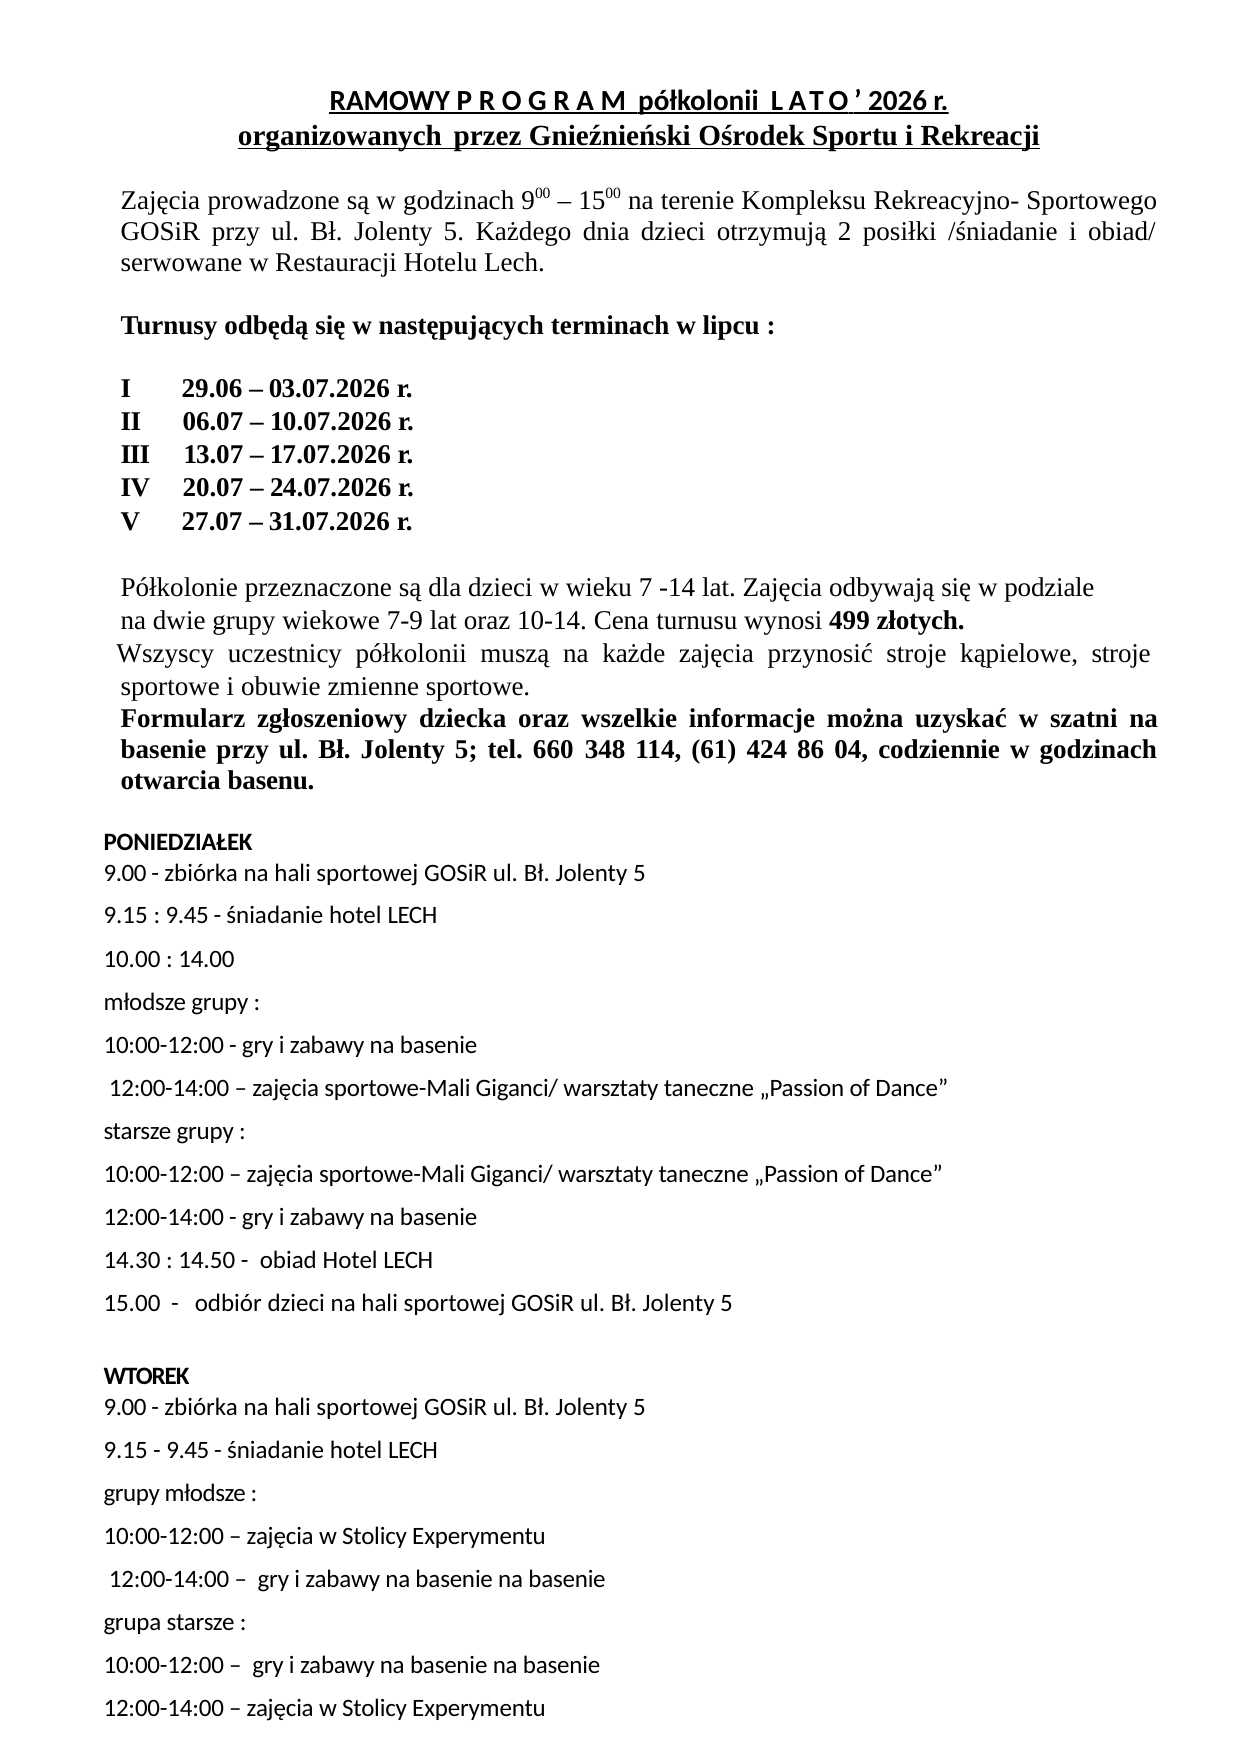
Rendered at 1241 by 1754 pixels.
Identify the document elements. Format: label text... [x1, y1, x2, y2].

text I 29.06 – 03.07.2026 r. [120, 371, 1166, 404]
text 14.30 : 14.50 - obiad Hotel LECH [103, 1244, 1166, 1274]
text 12:00-14:00 - gry i zabawy na basenie [103, 1201, 1166, 1231]
text 12:00-14:00 – gry i zabawy na basenie na basenie [103, 1563, 1166, 1594]
text 9.15 : 9.45 - śniadanie hotel LECH [103, 900, 1166, 930]
text młodsze grupy : [103, 986, 1166, 1016]
text III 13.07 – 17.07.2026 r. [120, 437, 1166, 471]
text organizowanych przez Gnieźnieński Ośrodek Sportu i Rekreacji [147, 117, 1131, 153]
text 10:00-12:00 – zajęcia w Stolicy Experymentu [103, 1520, 1166, 1551]
text starsze grupy : [103, 1115, 1166, 1145]
text V 27.07 – 31.07.2026 r. [120, 504, 1166, 537]
text Wszyscy uczestnicy półkolonii muszą na każde zajęcia przynosić stroje kąpielowe, stroje [103, 636, 1166, 669]
text 12:00-14:00 – zajęcia sportowe-Mali Giganci/ warsztaty taneczne „Passion of Dance” [103, 1072, 1166, 1102]
text PONIEDZIAŁEK [103, 826, 1166, 857]
text na dwie grupy wiekowe 7-9 lat oraz 10-14. Cena turnusu wynosi 499 złotych. [120, 603, 1166, 636]
subtitle RAMOWY P R O G R A M półkolonii LATO’ 2026 r. [147, 82, 1131, 117]
text 12:00-14:00 – zajęcia w Stolicy Experymentu [103, 1692, 1166, 1723]
text grupy młodsze : [103, 1477, 1166, 1508]
text IV 20.07 – 24.07.2026 r. [120, 471, 1166, 503]
text Turnusy odbędą się w następujących terminach w lipcu : [120, 309, 1166, 340]
text II 06.07 – 10.07.2026 r. [120, 404, 1166, 437]
text WTOREK [103, 1361, 1166, 1391]
text 9.00 - zbiórka na hali sportowej GOSiR ul. Bł. Jolenty 5 [103, 1391, 1166, 1422]
text Zajęcia prowadzone są w godzinach 900 – 1500 na terenie Kompleksu Rekreacyjno- Sportowego GOSiR przy ul. Bł. Jolenty 5. Każdego dnia dzieci otrzymują 2 posiłki /śniadanie i obiad/ serwowane w Restauracji Hotelu Lech. [120, 184, 1158, 278]
text 10.00 : 14.00 [103, 943, 1166, 973]
text 9.15 - 9.45 - śniadanie hotel LECH [103, 1434, 1166, 1464]
text 10:00-12:00 - gry i zabawy na basenie [103, 1029, 1166, 1059]
text grupa starsze : [103, 1606, 1166, 1637]
text sportowe i obuwie zmienne sportowe. [120, 669, 1166, 702]
text 10:00-12:00 – gry i zabawy na basenie na basenie [103, 1649, 1166, 1680]
text Półkolonie przeznaczone są dla dzieci w wieku 7 -14 lat. Zajęcia odbywają się w podziale [120, 570, 1166, 603]
text 9.00 - zbiórka na hali sportowej GOSiR ul. Bł. Jolenty 5 [103, 857, 1166, 887]
text 10:00-12:00 – zajęcia sportowe-Mali Giganci/ warsztaty taneczne „Passion of Dance” [103, 1158, 1166, 1188]
text Formularz zgłoszeniowy dziecka oraz wszelkie informacje można uzyskać w szatni na basenie przy ul. Bł. Jolenty 5; tel. 660 348 114, (61) 424 86 04, codziennie w godzinach otwarcia basenu. [120, 702, 1158, 796]
text 15.00 - odbiór dzieci na hali sportowej GOSiR ul. Bł. Jolenty 5 [103, 1287, 1166, 1317]
